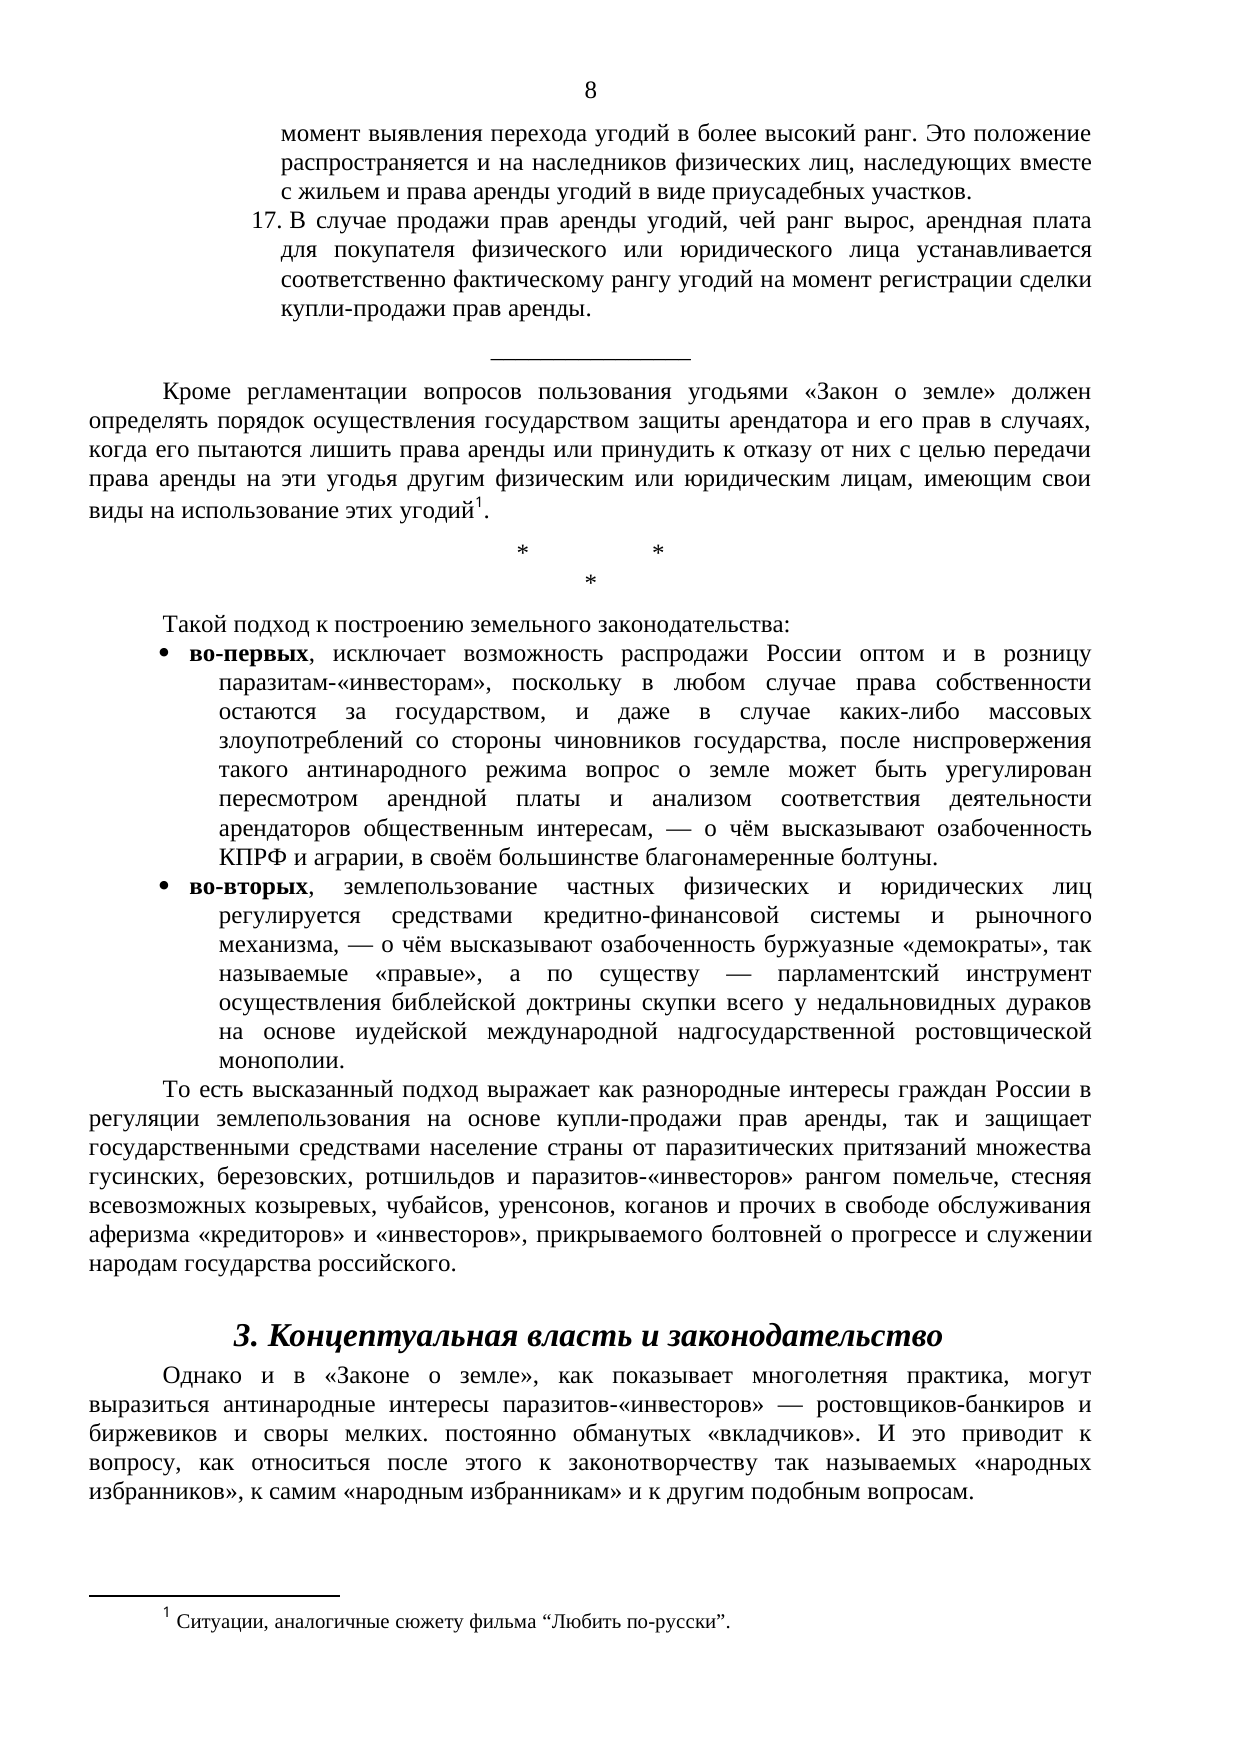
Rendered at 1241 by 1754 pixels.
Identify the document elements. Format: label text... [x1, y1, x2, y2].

list во-вторых, землепользование частных физических и юридических лиц регулируется средствами кредитно-финансовой системы и рыночного механизма, — о чём высказывают озабоченность буржуазные «демократы», так называемые «правые», а по существу — парламентский инструмент осуществления библейской доктрины скупки всего у недальновидных дураков на основе иудейской международной надгосударственной ростовщической монополии. [159, 871, 1092, 1074]
text Кроме регламентации вопросов пользования угодьями «Закон о земле» должен определять порядок осуществления государством защиты арендатора и его прав в случаях, когда его пытаются лишить права аренды или принудить к отказу от них с целью передачи права аренды на эти угодья другим физическим или юридическим лицам, имеющим свои виды на использование этих угодий. [89, 376, 1092, 526]
text * * * [89, 538, 1092, 596]
text Однако и в «Законе о земле», как показывает многолетняя практика, могут выразиться антинародные интересы паразитов-«инвесторов» — ростовщиков-банкиров и биржевиков и своры мелких. постоянно обманутых «вкладчиков». И это приводит к вопросу, как относиться после этого к законотворчеству так называемых «народных избранников», к самим «народным избран­ни­кам» и к другим подобным вопросам. [89, 1359, 1092, 1505]
list во-первых, исключает возможность распродажи России оптом и в розницу паразитам-«инвесторам», поскольку в любом случае права собственности остаются за государством, и даже в случае каких-либо массовых злоупотреблений со стороны чиновников государства, после ниспровержения такого антинародного режима вопрос о земле может быть урегулирован пересмотром арендной платы и анализом соответствия деятельности арендаторов общественным интересам, — о чём высказывают озабоченность КПРФ и аграрии, в своём большинстве благонамеренные болтуны. [159, 638, 1092, 871]
text То есть высказанный подход выражает как разнородные интересы граждан России в регуляции землепользования на основе купли-продажи прав аренды, так и защищает государственными средствами население страны от паразитических притязаний множества гусинских, березовских, ротшильдов и паразитов-«инвесторов» рангом помельче, стесняя всевозможных козыревых, чубайсов, уренсонов, коганов и прочих в свободе обслуживания аферизма «кредиторов» и «инвесторов», прикрываемого болтовней о прогрессе и слу­жении народам государства российского. [89, 1074, 1092, 1277]
subtitle 3. Концептуальная власть и законодательство [89, 1315, 1092, 1353]
list момент выявления перехода угодий в более высокий ранг. Это положение распространяется и на наследников физических лиц, наследующих вместе с жильем и права аренды угодий в виде приусадебных участков. [251, 118, 1092, 205]
text ________________ [89, 334, 1092, 363]
text Ситуации, аналогичные сюжету фильма “Любить по-русски”. [89, 1602, 1092, 1636]
text Такой подход к построению земельного законодательства: [89, 609, 1092, 638]
list В случае продажи прав аренды угодий, чей ранг вырос, арендная плата для покупателя физического или юридического лица устанавливается соответственно фактическому рангу угодий на момент регистрации сделки купли-продажи прав аренды. [251, 205, 1092, 322]
